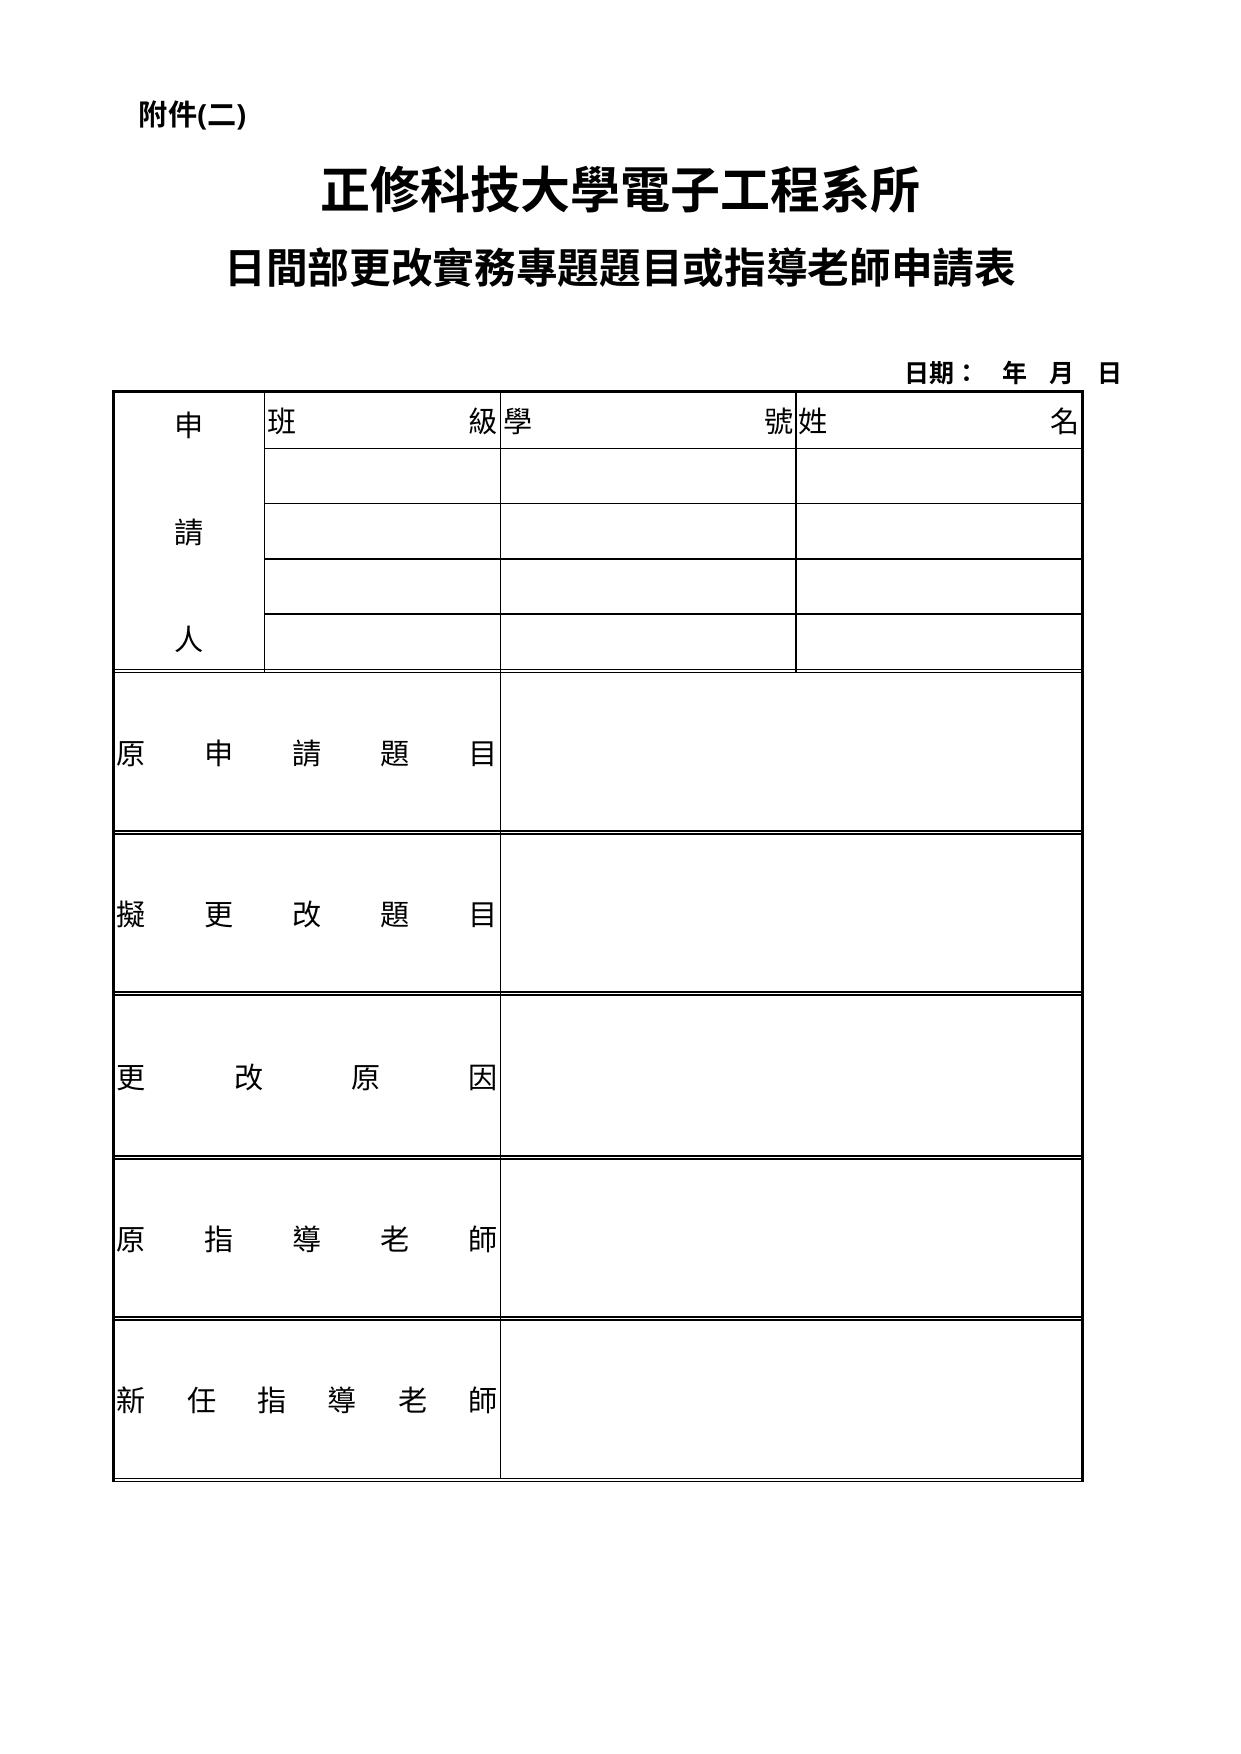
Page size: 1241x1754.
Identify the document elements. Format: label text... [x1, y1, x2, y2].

table_cell 更改原因 [115, 996, 500, 1155]
table_cell [797, 615, 1081, 669]
table_cell [265, 560, 500, 613]
text 正修科技大學電子工程系所 [118, 150, 1122, 222]
table_cell [797, 449, 1081, 503]
table_cell 原申請題目 [115, 673, 500, 830]
table_cell [501, 835, 1081, 991]
table_cell [265, 504, 500, 558]
table_cell [265, 615, 500, 669]
table_cell [797, 504, 1081, 558]
text [123, 84, 319, 150]
table_cell 原指導老師 [115, 1160, 500, 1316]
table_cell [501, 449, 795, 503]
text 附件(二) [139, 91, 304, 134]
table_cell [501, 560, 795, 613]
table_cell [265, 449, 500, 503]
table_header 學號 [501, 393, 795, 447]
text 日間部更改實務專題題目或指導老師申請表 [118, 235, 1122, 295]
table_cell [501, 1160, 1081, 1316]
table_cell [501, 673, 1081, 830]
table_cell [501, 615, 795, 669]
table_cell 新任指導老師 [115, 1321, 500, 1477]
table_cell [501, 504, 795, 558]
table_cell [797, 560, 1081, 613]
table_header 申 請 人 [115, 393, 264, 669]
text 日期： 年 月 日 [118, 352, 1122, 389]
table_cell 擬更改題目 [115, 835, 500, 991]
table_cell [501, 1321, 1081, 1477]
table_header 班 級 [265, 393, 500, 447]
table_cell [501, 996, 1081, 1155]
table_header 姓名 [797, 393, 1081, 447]
